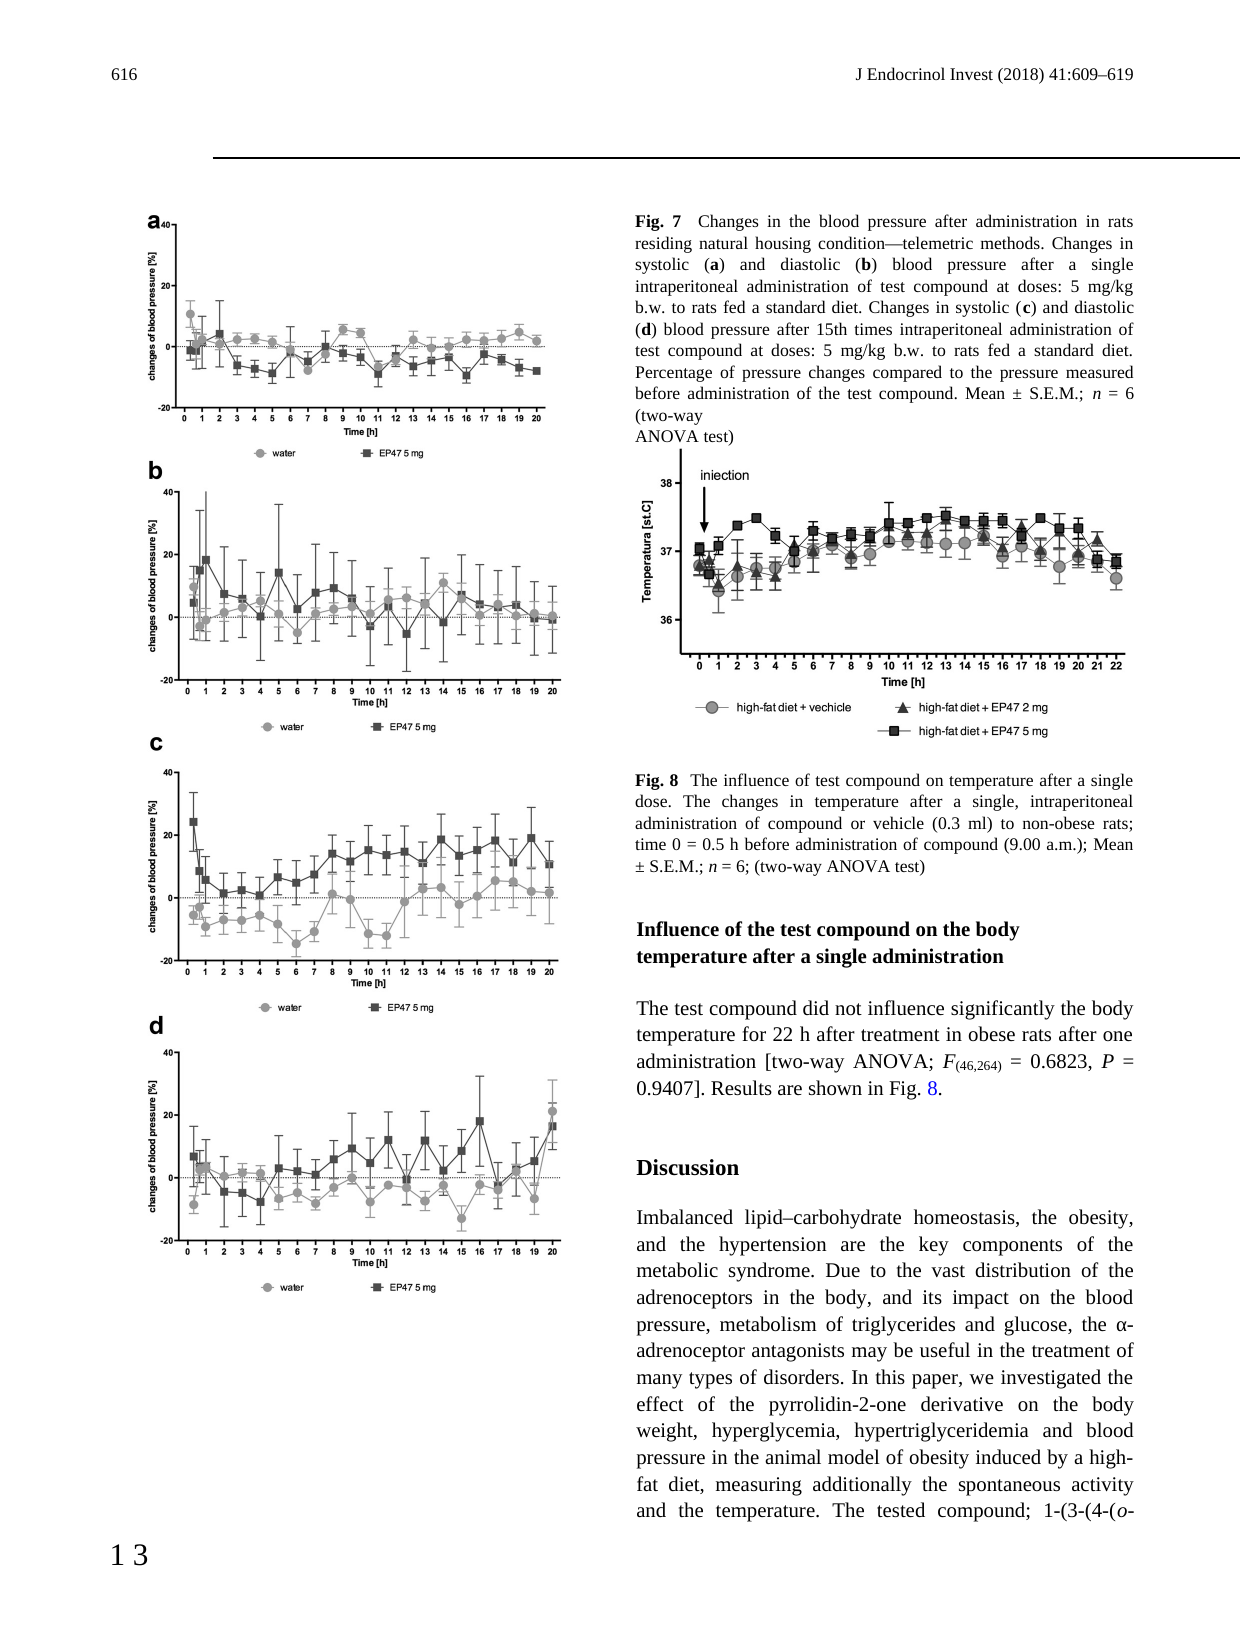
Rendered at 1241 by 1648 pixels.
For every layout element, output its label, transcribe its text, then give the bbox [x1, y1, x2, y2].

text Influence of the test compound on the body temperature after a single administration [636, 917, 1133, 968]
text ANOVA test) [635, 426, 1134, 447]
text Fig. 8 The influence of test compound on temperature after a single dose. The changes in temperature after a single, intraperitoneal administration of compound or vehicle (0.3 ml) to non-obese rats; time 0 = 0.5 h before administration of compound (9.00 a.m.); Mean ± S.E.M.; n = 6; (two-way ANOVA test) [635, 769, 1134, 876]
subtitle Discussion [636, 1153, 1134, 1180]
text The test compound did not influence significantly the body temperature for 22 h after treatment in obese rats after one administration [two-way ANOVA; F(46,264) = 0.6823, P = 0.9407]. Results are shown in Fig. 8. [636, 996, 1134, 1099]
text Imbalanced lipid–carbohydrate homeostasis, the obesity, and the hypertension are the key components of the metabolic syndrome. Due to the vast distribution of the adrenoceptors in the body, and its impact on the blood pressure, metabolism of triglycerides and glucose, the α-adrenoceptor antagonists may be useful in the treatment of many types of disorders. In this paper, we investigated the effect of the pyrrolidin-2-one derivative on the body weight, hyperglycemia, hypertriglyceridemia and blood pressure in the animal model of obesity induced by a high-fat diet, measuring additionally the spontaneous activity and the temperature. The tested compound; 1-(3-(4-(o- [636, 1205, 1134, 1522]
text Fig. 7 Changes in the blood pressure after administration in rats residing natural housing condition—telemetric methods. Changes in systolic (a) and diastolic (b) blood pressure after a single intraperitoneal administration of test compound at doses: 5 mg/kg b.w. to rats fed a standard diet. Changes in systolic (c) and diastolic (d) blood pressure after 15th times intraperitoneal administration of test compound at doses: 5 mg/kg b.w. to rats fed a standard diet. Percentage of pressure changes compared to the pressure measured before administration of the test compound. Mean ± S.E.M.; n = 6 (two-way [635, 211, 1134, 425]
